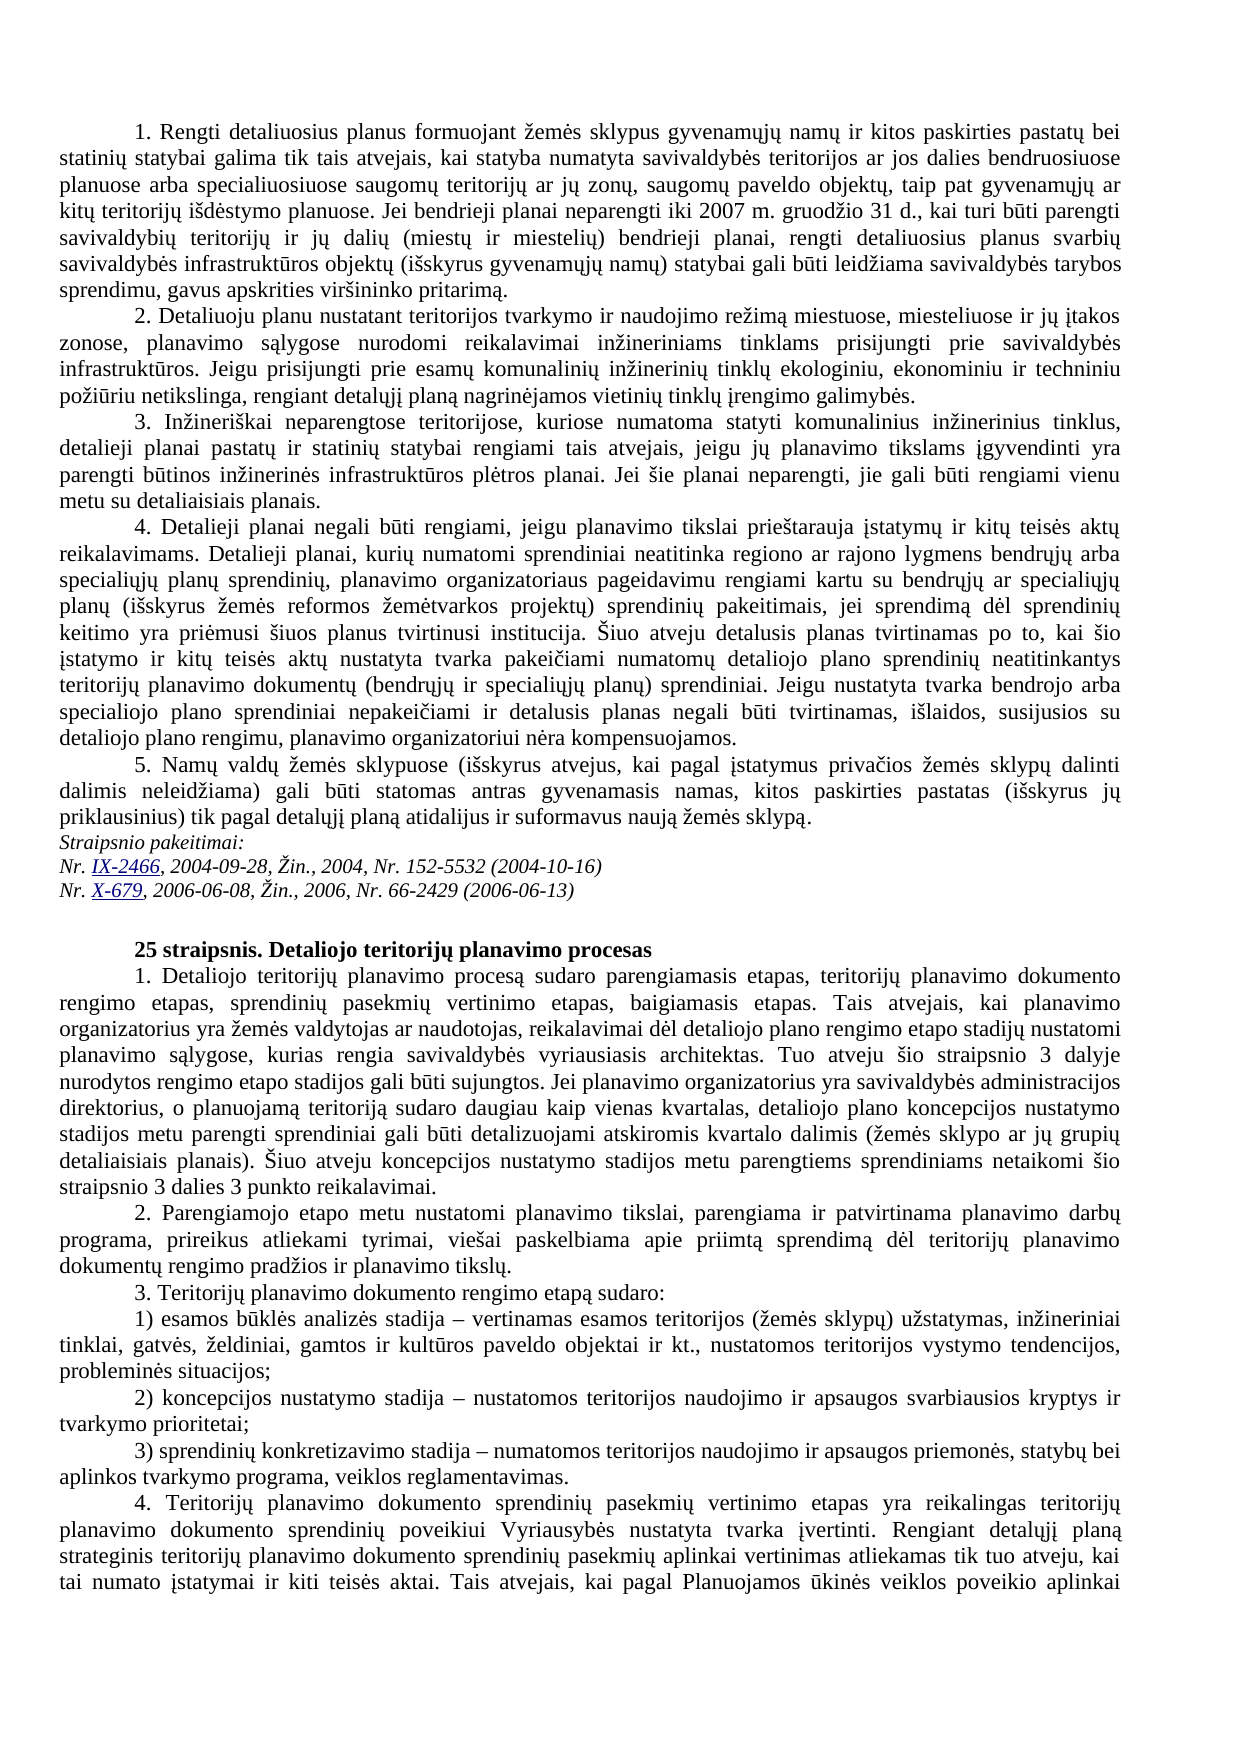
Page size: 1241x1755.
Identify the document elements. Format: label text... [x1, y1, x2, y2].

text Nr. IX-2466, 2004-09-28, Žin., 2004, Nr. 152-5532 (2004-10-16) [59, 854, 1122, 878]
text 2. Detaliuoju planu nustatant teritorijos tvarkymo ir naudojimo režimą miestuose, miesteliuose ir jų įtakos zonose, planavimo sąlygose nurodomi reikalavimai inžineriniams tinklams prisijungti prie savivaldybės infrastruktūros. Jeigu prisijungti prie esamų komunalinių inžinerinių tinklų ekologiniu, ekonominiu ir techniniu požiūriu netikslinga, rengiant detalųjį planą nagrinėjamos vietinių tinklų įrengimo galimybės. [59, 303, 1122, 408]
text 25 straipsnis. Detaliojo teritorijų planavimo procesas [59, 936, 1122, 962]
text Nr. X-679, 2006-06-08, Žin., 2006, Nr. 66-2429 (2006-06-13) [59, 878, 1122, 902]
text 3) sprendinių konkretizavimo stadija – numatomos teritorijos naudojimo ir apsaugos priemonės, statybų bei aplinkos tvarkymo programa, veiklos reglamentavimas. [59, 1437, 1122, 1489]
text 4. Detalieji planai negali būti rengiami, jeigu planavimo tikslai prieštarauja įstatymų ir kitų teisės aktų reikalavimams. Detalieji planai, kurių numatomi sprendiniai neatitinka regiono ar rajono lygmens bendrųjų arba specialiųjų planų sprendinių, planavimo organizatoriaus pageidavimu rengiami kartu su bendrųjų ar specialiųjų planų (išskyrus žemės reformos žemėtvarkos projektų) sprendinių pakeitimais, jei sprendimą dėl sprendinių keitimo yra priėmusi šiuos planus tvirtinusi institucija. Šiuo atveju detalusis planas tvirtinamas po to, kai šio įstatymo ir kitų teisės aktų nustatyta tvarka pakeičiami numatomų detaliojo plano sprendinių neatitinkantys teritorijų planavimo dokumentų (bendrųjų ir specialiųjų planų) sprendiniai. Jeigu nustatyta tvarka bendrojo arba specialiojo plano sprendiniai nepakeičiami ir detalusis planas negali būti tvirtinamas, išlaidos, susijusios su detaliojo plano rengimu, planavimo organizatoriui nėra kompensuojamos. [59, 513, 1122, 751]
text 3. Inžineriškai neparengtose teritorijose, kuriose numatoma statyti komunalinius inžinerinius tinklus, detalieji planai pastatų ir statinių statybai rengiami tais atvejais, jeigu jų planavimo tikslams įgyvendinti yra parengti būtinos inžinerinės infrastruktūros plėtros planai. Jei šie planai neparengti, jie gali būti rengiami vienu metu su detaliaisiais planais. [59, 408, 1122, 513]
text 3. Teritorijų planavimo dokumento rengimo etapą sudaro: [59, 1278, 1122, 1305]
text 1) esamos būklės analizės stadija – vertinamas esamos teritorijos (žemės sklypų) užstatymas, inžineriniai tinklai, gatvės, želdiniai, gamtos ir kultūros paveldo objektai ir kt., nustatomos teritorijos vystymo tendencijos, probleminės situacijos; [59, 1305, 1122, 1384]
text 4. Teritorijų planavimo dokumento sprendinių pasekmių vertinimo etapas yra reikalingas teritorijų planavimo dokumento sprendinių poveikiui Vyriausybės nustatyta tvarka įvertinti. Rengiant detalųjį planą strateginis teritorijų planavimo dokumento sprendinių pasekmių aplinkai vertinimas atliekamas tik tuo atveju, kai tai numato įstatymai ir kiti teisės aktai. Tais atvejais, kai pagal Planuojamos ūkinės veiklos poveikio aplinkai [59, 1489, 1122, 1595]
text Straipsnio pakeitimai: [59, 830, 1122, 854]
text 1. Detaliojo teritorijų planavimo procesą sudaro parengiamasis etapas, teritorijų planavimo dokumento rengimo etapas, sprendinių pasekmių vertinimo etapas, baigiamasis etapas. Tais atvejais, kai planavimo organizatorius yra žemės valdytojas ar naudotojas, reikalavimai dėl detaliojo plano rengimo etapo stadijų nustatomi planavimo sąlygose, kurias rengia savivaldybės vyriausiasis architektas. Tuo atveju šio straipsnio 3 dalyje nurodytos rengimo etapo stadijos gali būti sujungtos. Jei planavimo organizatorius yra savivaldybės administracijos direktorius, o planuojamą teritoriją sudaro daugiau kaip vienas kvartalas, detaliojo plano koncepcijos nustatymo stadijos metu parengti sprendiniai gali būti detalizuojami atskiromis kvartalo dalimis (žemės sklypo ar jų grupių detaliaisiais planais). Šiuo atveju koncepcijos nustatymo stadijos metu parengtiems sprendiniams netaikomi šio straipsnio 3 dalies 3 punkto reikalavimai. [59, 962, 1122, 1199]
text 1. Rengti detaliuosius planus formuojant žemės sklypus gyvenamųjų namų ir kitos paskirties pastatų bei statinių statybai galima tik tais atvejais, kai statyba numatyta savivaldybės teritorijos ar jos dalies bendruosiuose planuose arba specialiuosiuose saugomų teritorijų ar jų zonų, saugomų paveldo objektų, taip pat gyvenamųjų ar kitų teritorijų išdėstymo planuose. Jei bendrieji planai neparengti iki 2007 m. gruodžio 31 d., kai turi būti parengti savivaldybių teritorijų ir jų dalių (miestų ir miestelių) bendrieji planai, rengti detaliuosius planus svarbių savivaldybės infrastruktūros objektų (išskyrus gyvenamųjų namų) statybai gali būti leidžiama savivaldybės tarybos sprendimu, gavus apskrities viršininko pritarimą. [59, 118, 1122, 303]
text 2) koncepcijos nustatymo stadija – nustatomos teritorijos naudojimo ir apsaugos svarbiausios kryptys ir tvarkymo prioritetai; [59, 1384, 1122, 1437]
text 5. Namų valdų žemės sklypuose (išskyrus atvejus, kai pagal įstatymus privačios žemės sklypų dalinti dalimis neleidžiama) gali būti statomas antras gyvenamasis namas, kitos paskirties pastatas (išskyrus jų priklausinius) tik pagal detalųjį planą atidalijus ir suformavus naują žemės sklypą. [59, 751, 1122, 830]
text 2. Parengiamojo etapo metu nustatomi planavimo tikslai, parengiama ir patvirtinama planavimo darbų programa, prireikus atliekami tyrimai, viešai paskelbiama apie priimtą sprendimą dėl teritorijų planavimo dokumentų rengimo pradžios ir planavimo tikslų. [59, 1199, 1122, 1278]
